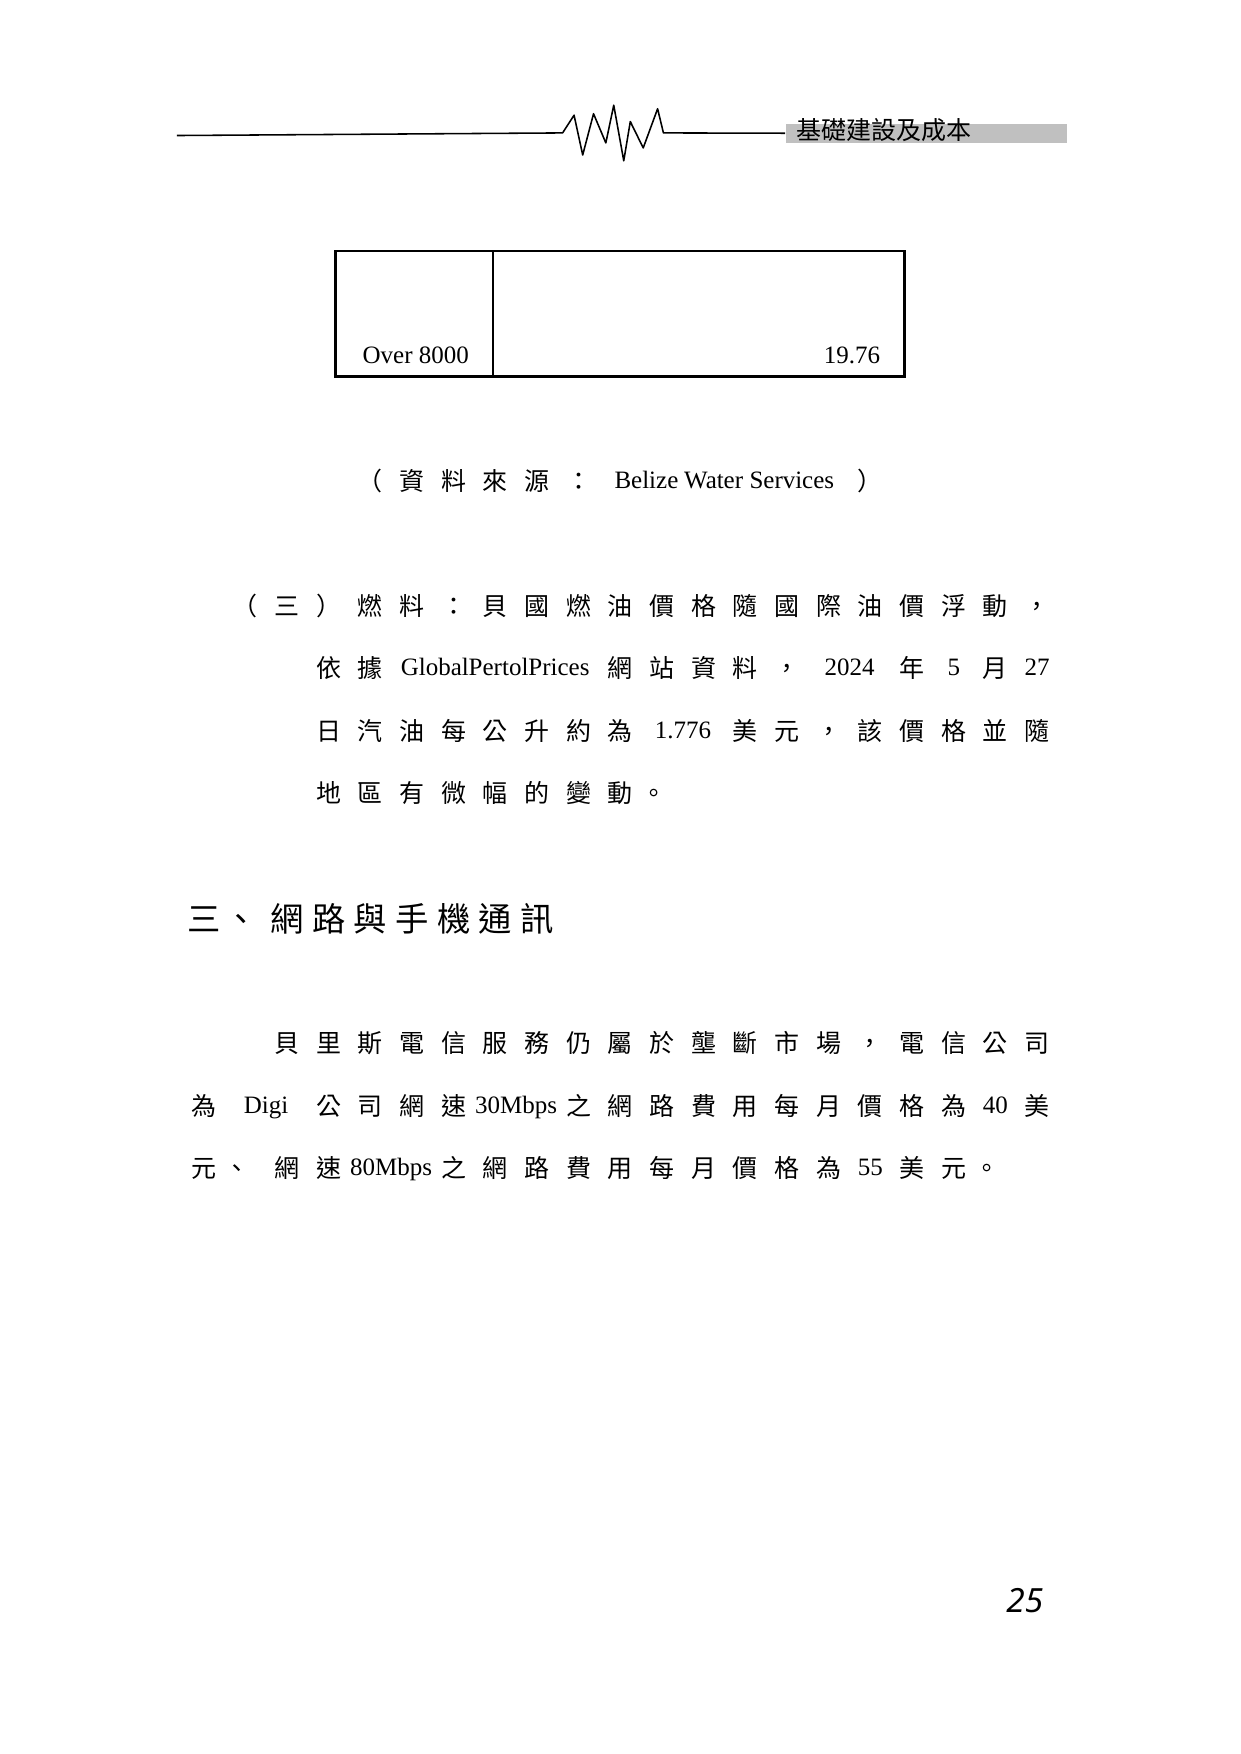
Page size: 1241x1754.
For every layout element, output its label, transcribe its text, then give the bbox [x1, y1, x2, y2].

text （三）燃料：貝國燃油價格隨國際油價浮動，依據GlobalPertolPrices網站資料，2024年5月27日汽油每公升約為1.776美元，該價格並隨地區有微幅的變動。 [207, 563, 1058, 813]
text （資料來源：Belize Water Services） [183, 438, 1058, 500]
text 三、網路與手機通訊 [183, 875, 1058, 938]
text 貝里斯電信服務仍屬於壟斷市場，電信公司為Digi公司網速30Mbps之網路費用每月價格為40美元、網速80Mbps之網路費用每月價格為55美元。 [183, 1000, 1058, 1188]
table_cell 19.76 [494, 252, 903, 375]
table_cell Over 8000 [337, 252, 492, 375]
